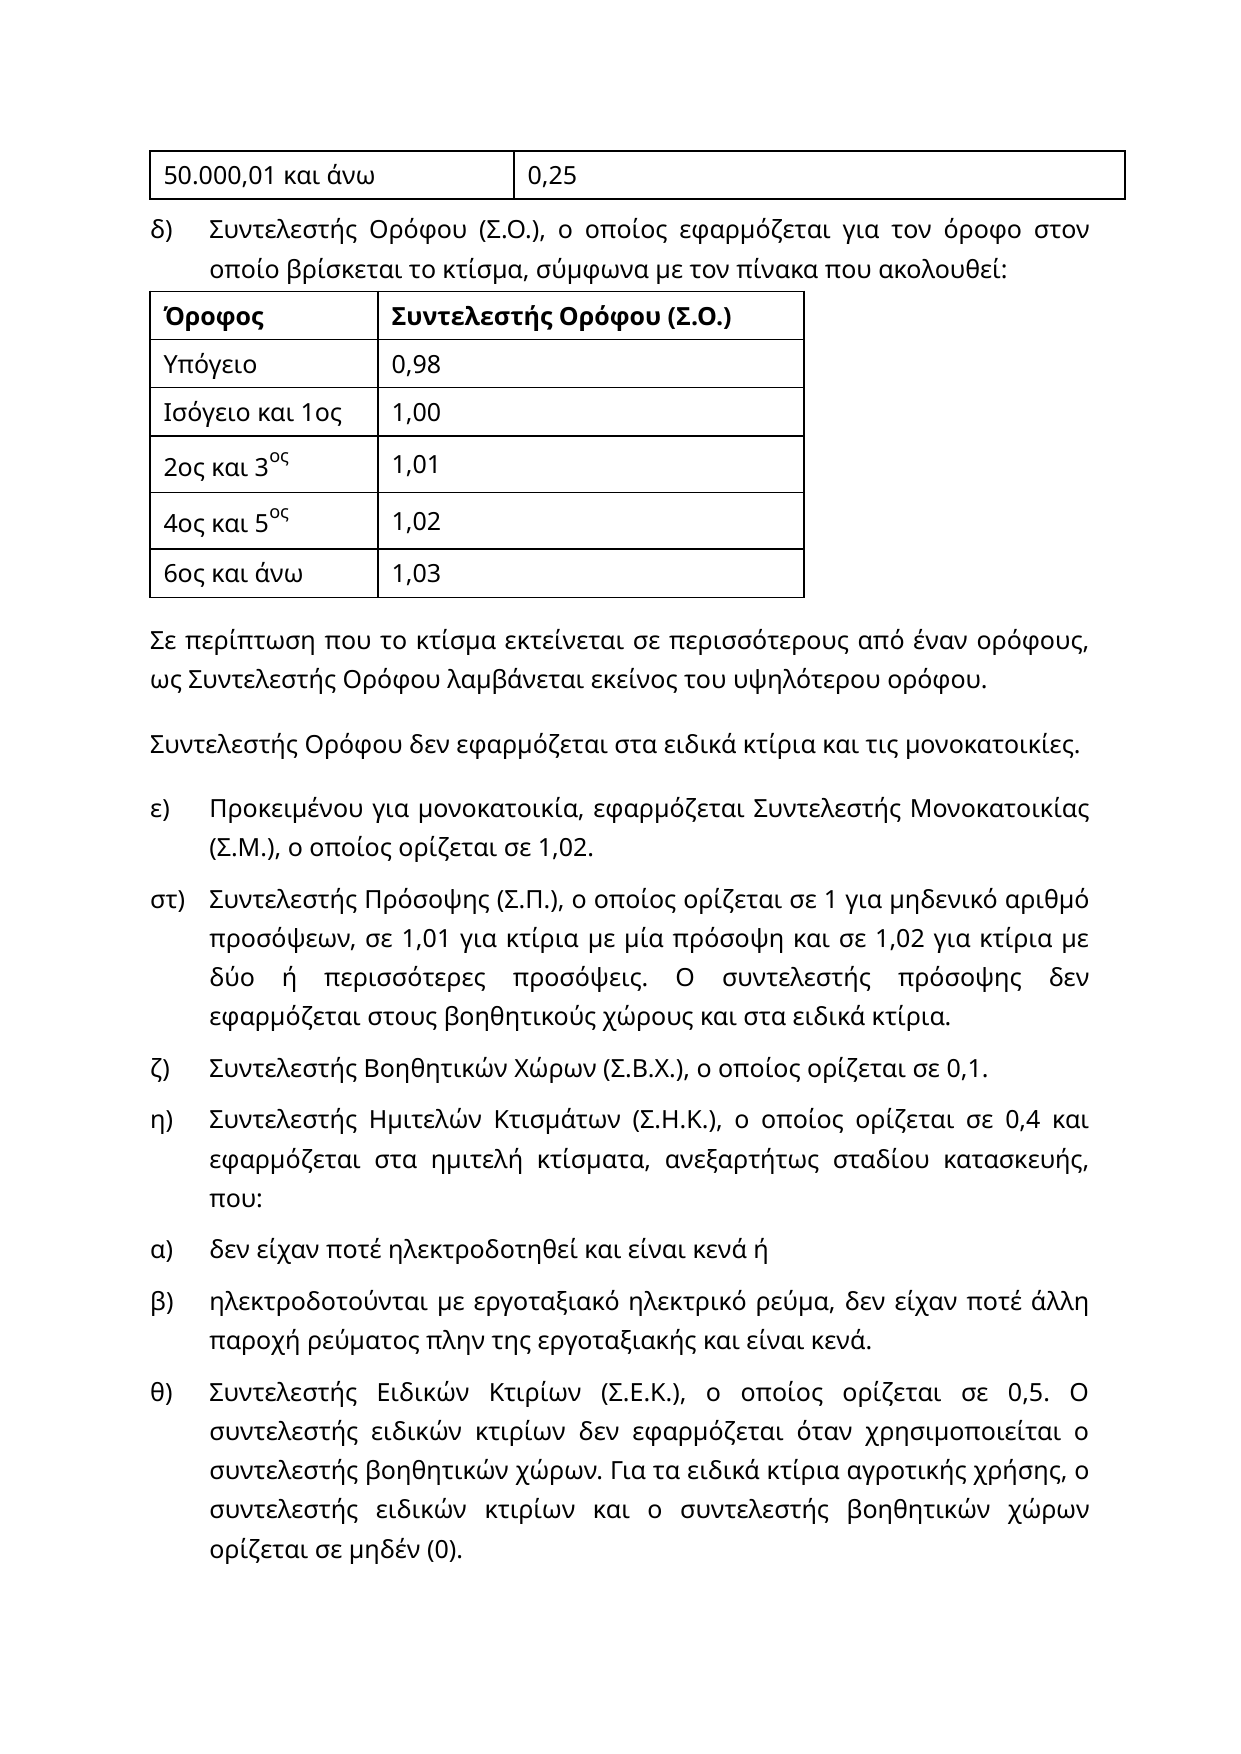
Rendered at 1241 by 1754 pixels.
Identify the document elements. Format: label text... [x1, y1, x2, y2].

table_cell 4ος και 5ος [151, 493, 377, 548]
table_header Συντελεστής Ορόφου (Σ.Ο.) [379, 292, 803, 339]
table_cell 1,03 [379, 550, 803, 596]
list ε) Προκειμένου για μονοκατοικία, εφαρμόζεται Συντελεστής Μονοκατοικίας (Σ.Μ.), ο οποίος ορίζεται σε 1,02. [150, 790, 1090, 864]
table_cell 1,01 [379, 437, 803, 492]
table_cell 1,02 [379, 493, 803, 548]
list η) Συντελεστής Ημιτελών Κτισμάτων (Σ.Η.Κ.), ο οποίος ορίζεται σε 0,4 και εφαρμόζεται στα ημιτελή κτίσματα, ανεξαρτήτως σταδίου κατασκευής, που: [150, 1102, 1090, 1214]
list β) ηλεκτροδοτούνται με εργοταξιακό ηλεκτρικό ρεύμα, δεν είχαν ποτέ άλλη παροχή ρεύματος πλην της εργοταξιακής και είναι κενά. [150, 1284, 1090, 1357]
table_cell 2ος και 3ος [151, 437, 377, 492]
list δ) Συντελεστής Ορόφου (Σ.Ο.), ο οποίος εφαρμόζεται για τον όροφο στον οποίο βρίσκεται το κτίσμα, σύμφωνα με τον πίνακα που ακολουθεί: [150, 212, 1090, 285]
list θ) Συντελεστής Ειδικών Κτιρίων (Σ.Ε.Κ.), ο οποίος ορίζεται σε 0,5. Ο συντελεστής ειδικών κτιρίων δεν εφαρμόζεται όταν χρησιμοποιείται ο συντελεστής βοηθητικών χώρων. Για τα ειδικά κτίρια αγροτικής χρήσης, ο συντελεστής ειδικών κτιρίων και ο συντελεστής βοηθητικών χώρων ορίζεται σε μηδέν (0). [150, 1374, 1090, 1565]
table_header Όροφος [151, 292, 377, 339]
table_cell 0,25 [515, 152, 1124, 198]
text Συντελεστής Ορόφου δεν εφαρμόζεται στα ειδικά κτίρια και τις μονοκατοικίες. [150, 726, 1090, 760]
table_cell Υπόγειο [151, 340, 377, 387]
table_cell 0,98 [379, 340, 803, 387]
text Σε περίπτωση που το κτίσμα εκτείνεται σε περισσότερους από έναν ορόφους, ως Συντελεστής Ορόφου λαμβάνεται εκείνος του υψηλότερου ορόφου. [150, 623, 1090, 696]
list ζ) Συντελεστής Βοηθητικών Χώρων (Σ.Β.Χ.), ο οποίος ορίζεται σε 0,1. [150, 1050, 1090, 1084]
table_cell 1,00 [379, 388, 803, 435]
list α) δεν είχαν ποτέ ηλεκτροδοτηθεί και είναι κενά ή [150, 1232, 1090, 1266]
list στ) Συντελεστής Πρόσοψης (Σ.Π.), ο οποίος ορίζεται σε 1 για μηδενικό αριθμό προσόψεων, σε 1,01 για κτίρια με μία πρόσοψη και σε 1,02 για κτίρια με δύο ή περισσότερες προσόψεις. Ο συντελεστής πρόσοψης δεν εφαρμόζεται στους βοηθητικούς χώρους και στα ειδικά κτίρια. [150, 881, 1090, 1033]
table_cell Ισόγειο και 1ος [151, 388, 377, 435]
table_cell 6ος και άνω [151, 550, 377, 596]
table_cell 50.000,01 και άνω [151, 152, 513, 198]
